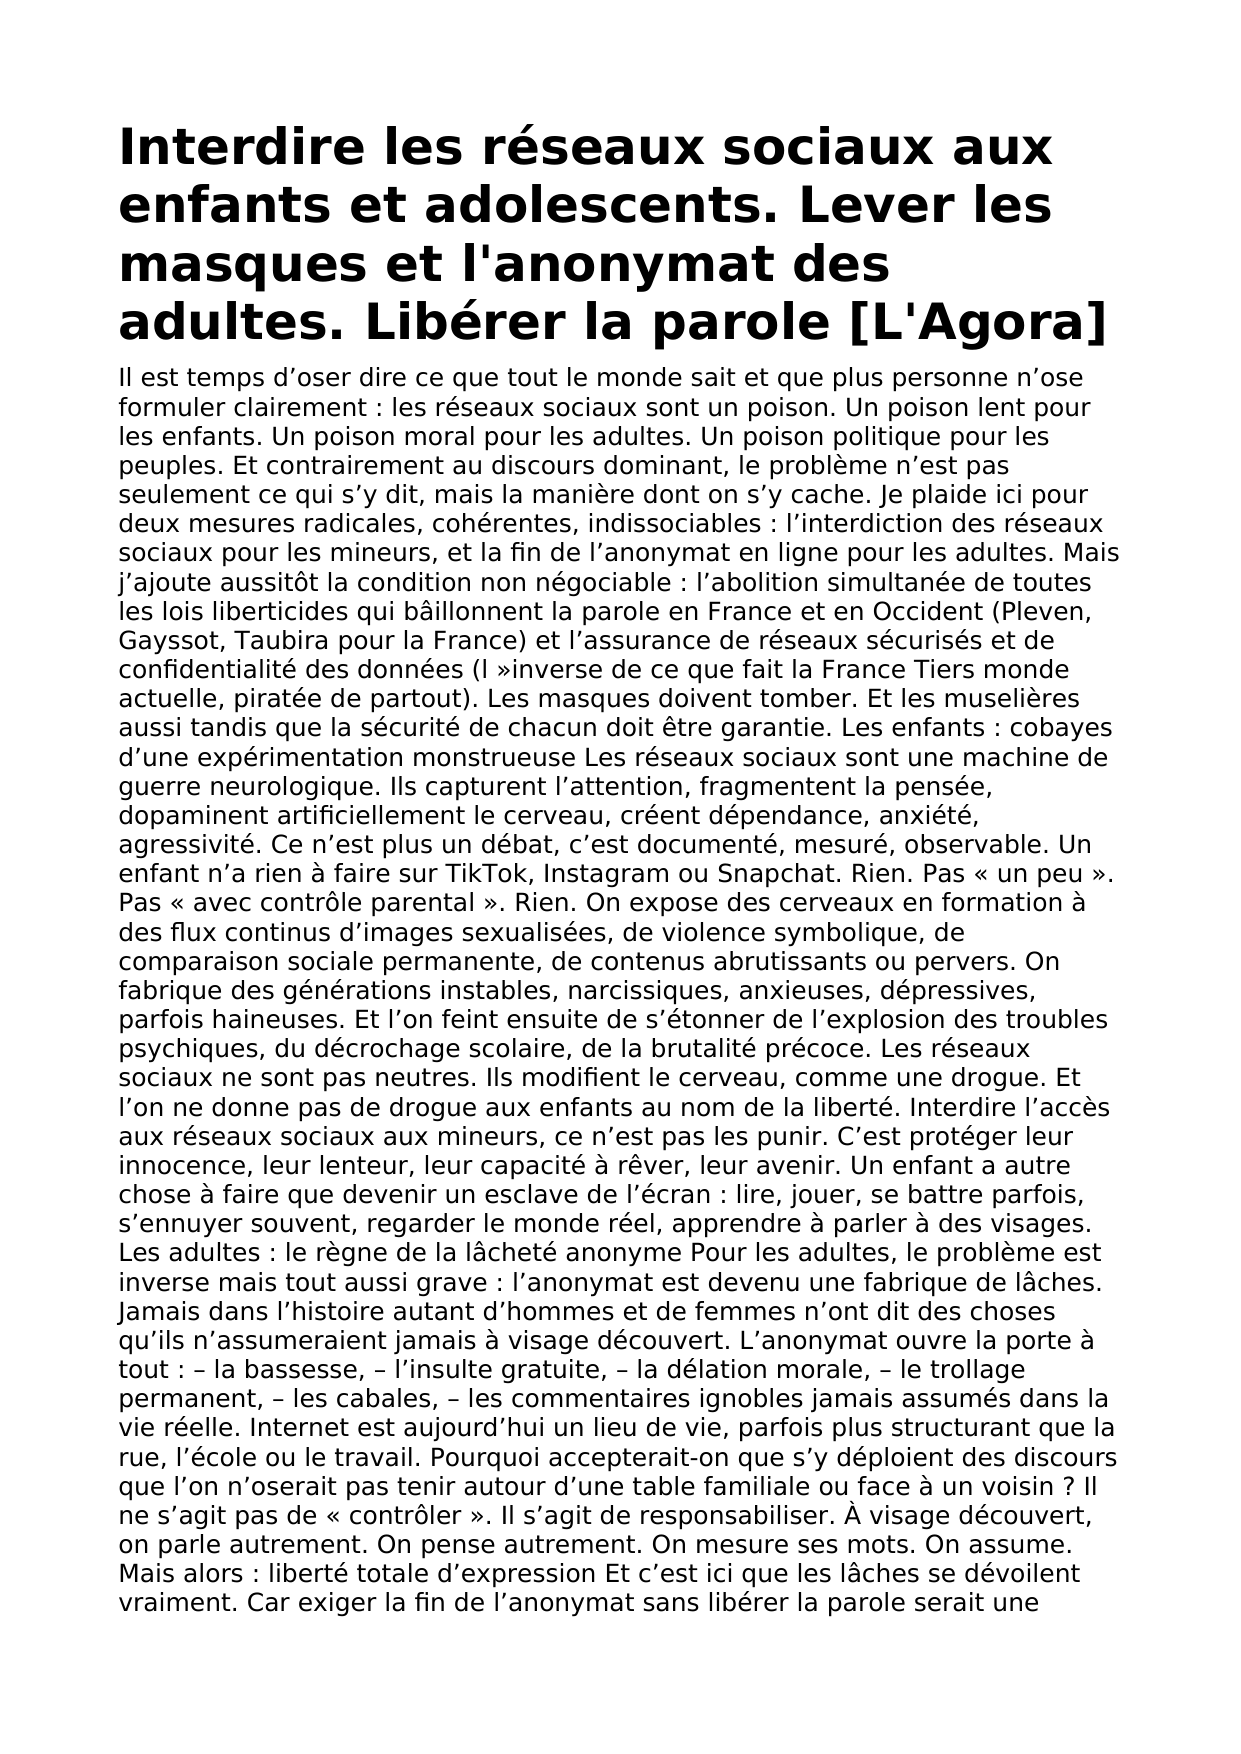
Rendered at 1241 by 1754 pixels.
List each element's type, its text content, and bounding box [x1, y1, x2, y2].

subtitle Interdire les réseaux sociaux aux enfants et adolescents. Lever les masques et l'anonymat des adultes. Libérer la parole [L'Agora] [118, 118, 1122, 351]
text Il est temps d’oser dire ce que tout le monde sait et que plus personne n’ose formuler clairement : les réseaux sociaux sont un poison. Un poison lent pour les enfants. Un poison moral pour les adultes. Un poison politique pour les peuples. Et contrairement au discours dominant, le problème n’est pas seulement ce qui s’y dit, mais la manière dont on s’y cache. Je plaide ici pour deux mesures radicales, cohérentes, indissociables : l’interdiction des réseaux sociaux pour les mineurs, et la fin de l’anonymat en ligne pour les adultes. Mais j’ajoute aussitôt la condition non négociable : l’abolition simultanée de toutes les lois liberticides qui bâillonnent la parole en France et en Occident (Pleven, Gayssot, Taubira pour la France) et l’assurance de réseaux sécurisés et de confidentialité des données (l »inverse de ce que fait la France Tiers monde actuelle, piratée de partout). Les masques doivent tomber. Et les muselières aussi tandis que la sécurité de chacun doit être garantie. Les enfants : cobayes d’une expérimentation monstrueuse Les réseaux sociaux sont une machine de guerre neurologique. Ils capturent l’attention, fragmentent la pensée, dopaminent artificiellement le cerveau, créent dépendance, anxiété, agressivité. Ce n’est plus un débat, c’est documenté, mesuré, observable. Un enfant n’a rien à faire sur TikTok, Instagram ou Snapchat. Rien. Pas « un peu ». Pas « avec contrôle parental ». Rien. On expose des cerveaux en formation à des flux continus d’images sexualisées, de violence symbolique, de comparaison sociale permanente, de contenus abrutissants ou pervers. On fabrique des générations instables, narcissiques, anxieuses, dépressives, parfois haineuses. Et l’on feint ensuite de s’étonner de l’explosion des troubles psychiques, du décrochage scolaire, de la brutalité précoce. Les réseaux sociaux ne sont pas neutres. Ils modifient le cerveau, comme une drogue. Et l’on ne donne pas de drogue aux enfants au nom de la liberté. Interdire l’accès aux réseaux sociaux aux mineurs, ce n’est pas les punir. C’est protéger leur innocence, leur lenteur, leur capacité à rêver, leur avenir. Un enfant a autre chose à faire que devenir un esclave de l’écran : lire, jouer, se battre parfois, s’ennuyer souvent, regarder le monde réel, apprendre à parler à des visages. Les adultes : le règne de la lâcheté anonyme Pour les adultes, le problème est inverse mais tout aussi grave : l’anonymat est devenu une fabrique de lâches. Jamais dans l’histoire autant d’hommes et de femmes n’ont dit des choses qu’ils n’assumeraient jamais à visage découvert. L’anonymat ouvre la porte à tout : – la bassesse, – l’insulte gratuite, – la délation morale, – le trollage permanent, – les cabales, – les commentaires ignobles jamais assumés dans la vie réelle. Internet est aujourd’hui un lieu de vie, parfois plus structurant que la rue, l’école ou le travail. Pourquoi accepterait-on que s’y déploient des discours que l’on n’oserait pas tenir autour d’une table familiale ou face à un voisin ? Il ne s’agit pas de « contrôler ». Il s’agit de responsabiliser. À visage découvert, on parle autrement. On pense autrement. On mesure ses mots. On assume. Mais alors : liberté totale d’expression Et c’est ici que les lâches se dévoilent vraiment. Car exiger la fin de l’anonymat sans libérer la parole serait une [118, 363, 1122, 1618]
